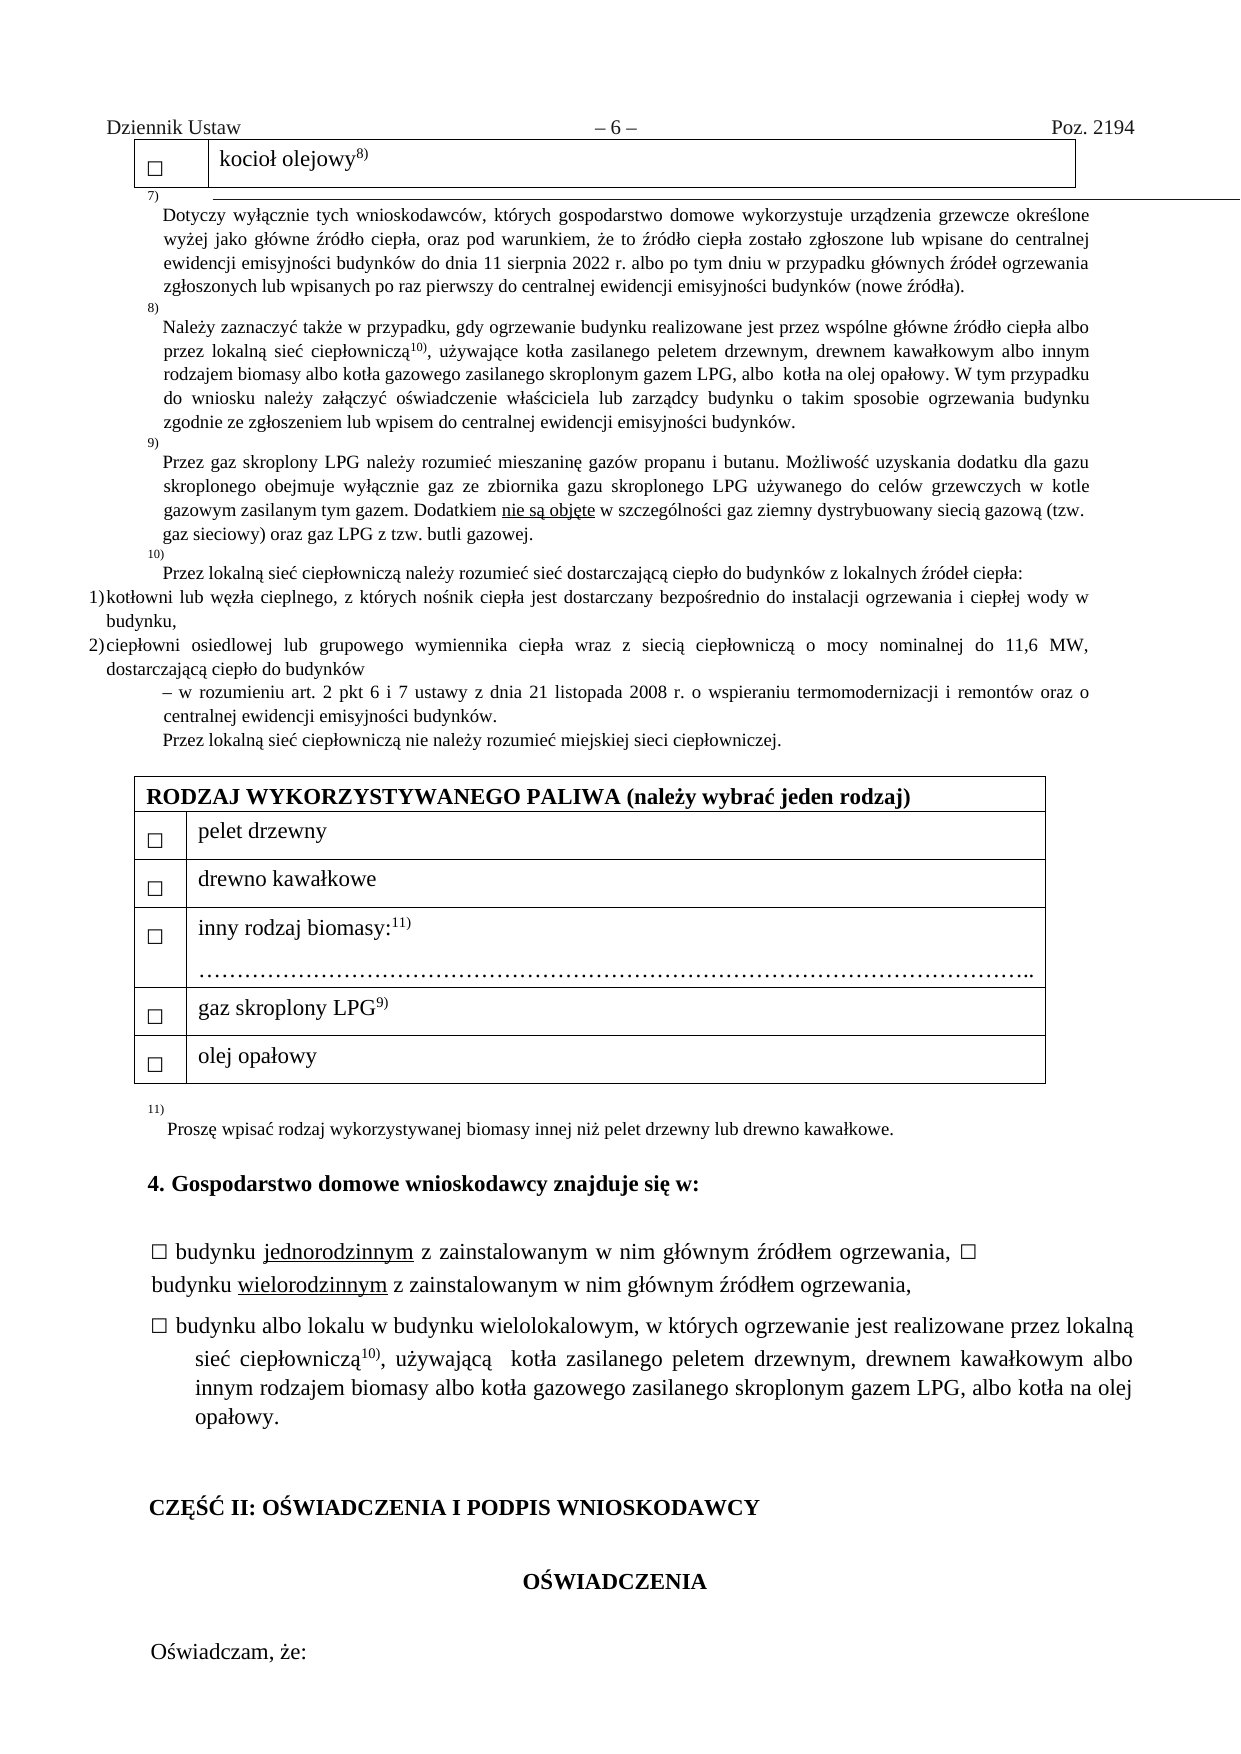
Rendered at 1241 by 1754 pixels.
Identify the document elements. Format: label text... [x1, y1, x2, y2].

text gaz sieciowy) oraz gaz LPG z tzw. butli gazowej. [162, 523, 1091, 544]
text Należy zaznaczyć także w przypadku, gdy ogrzewanie budynku realizowane jest przez wspólne główne źródło ciepła albo przez lokalną sieć ciepłowniczą10), używające kotła zasilanego peletem drzewnym, drewnem kawałkowym albo innym rodzajem biomasy albo kotła gazowego zasilanego skroplonym gazem LPG, albo kotła na olej opałowy. W tym przypadku do wniosku należy załączyć oświadczenie właściciela lub zarządcy budynku o takim sposobie ogrzewania budynku zgodnie ze zgłoszeniem lub wpisem do centralnej ewidencji emisyjności budynków. [162, 316, 1091, 432]
table_cell ☐ [135, 1036, 186, 1083]
table_cell drewno kawałkowe [187, 860, 1045, 907]
text 4. Gospodarstwo domowe wnioskodawcy znajduje się w: [147, 1170, 1100, 1197]
table_cell inny rodzaj biomasy:11) ……………………………………………………………………………………………….. [187, 908, 1045, 987]
text Przez lokalną sieć ciepłowniczą należy rozumieć sieć dostarczającą ciepło do budynków z lokalnych źródeł ciepła: [162, 562, 1091, 583]
list kotłowni lub węzła cieplnego, z których nośnik ciepła jest dostarczany bezpośrednio do instalacji ogrzewania i ciepłej wody w budynku, [89, 586, 1091, 631]
text – w rozumieniu art. 2 pkt 6 i 7 ustawy z dnia 21 listopada 2008 r. o wspieraniu termomodernizacji i remontów oraz o centralnej ewidencji emisyjności budynków. [162, 681, 1091, 727]
text 10) [147, 547, 1134, 561]
table_cell ☐ [135, 140, 208, 187]
table_header RODZAJ WYKORZYSTYWANEGO PALIWA (należy wybrać jeden rodzaj) [135, 777, 1045, 811]
table_cell pelet drzewny [187, 812, 1045, 859]
table_cell ☐ [135, 988, 186, 1035]
text 11) [147, 1102, 1134, 1116]
table_cell ☐ [135, 908, 186, 987]
table_cell ☐ [135, 812, 186, 859]
text OŚWIADCZENIA [106, 1568, 1129, 1594]
text Proszę wpisać rodzaj wykorzystywanej biomasy innej niż pelet drzewny lub drewno kawałkowe. [162, 1117, 1091, 1139]
text 8) [147, 299, 1134, 315]
text Przez lokalną sieć ciepłowniczą nie należy rozumieć miejskiej sieci ciepłowniczej. [162, 729, 1091, 751]
subtitle CZĘŚĆ II: OŚWIADCZENIA I PODPIS WNIOSKODAWCY [148, 1493, 1100, 1520]
text ☐ budynku albo lokalu w budynku wielolokalowym, w których ogrzewanie jest realizowane przez lokalną sieć ciepłowniczą10), używającą kotła zasilanego peletem drzewnym, drewnem kawałkowym albo innym rodzajem biomasy albo kotła gazowego zasilanego skroplonym gazem LPG, albo kotła na olej opałowy. [150, 1303, 1134, 1429]
table_cell gaz skroplony LPG9) [187, 988, 1045, 1035]
text ☐ budynku jednorodzinnym z zainstalowanym w nim głównym źródłem ogrzewania, ☐ budynku wielorodzinnym z zainstalowanym w nim głównym źródłem ogrzewania, [150, 1228, 977, 1297]
text Dotyczy wyłącznie tych wnioskodawców, których gospodarstwo domowe wykorzystuje urządzenia grzewcze określone wyżej jako główne źródło ciepła, oraz pod warunkiem, że to źródło ciepła zostało zgłoszone lub wpisane do centralnej ewidencji emisyjności budynków do dnia 11 sierpnia 2022 r. albo po tym dniu w przypadku głównych źródeł ogrzewania zgłoszonych lub wpisanych po raz pierwszy do centralnej ewidencji emisyjności budynków (nowe źródła). [162, 204, 1091, 297]
text 7) [147, 188, 1134, 203]
text Przez gaz skroplony LPG należy rozumieć mieszaninę gazów propanu i butanu. Możliwość uzyskania dodatku dla gazu skroplonego obejmuje wyłącznie gaz ze zbiornika gazu skroplonego LPG używanego do celów grzewczych w kotle gazowym zasilanym tym gazem. Dodatkiem nie są objęte w szczególności gaz ziemny dystrybuowany siecią gazową (tzw. [162, 451, 1091, 520]
text Oświadczam, że: [150, 1638, 1134, 1665]
table_cell kocioł olejowy8) [209, 140, 1075, 187]
list ciepłowni osiedlowej lub grupowego wymiennika ciepła wraz z siecią ciepłowniczą o mocy nominalnej do 11,6 MW, dostarczającą ciepło do budynków [89, 634, 1091, 679]
text 9) [147, 434, 1134, 450]
table_cell olej opałowy [187, 1036, 1045, 1083]
table_cell ☐ [135, 860, 186, 907]
